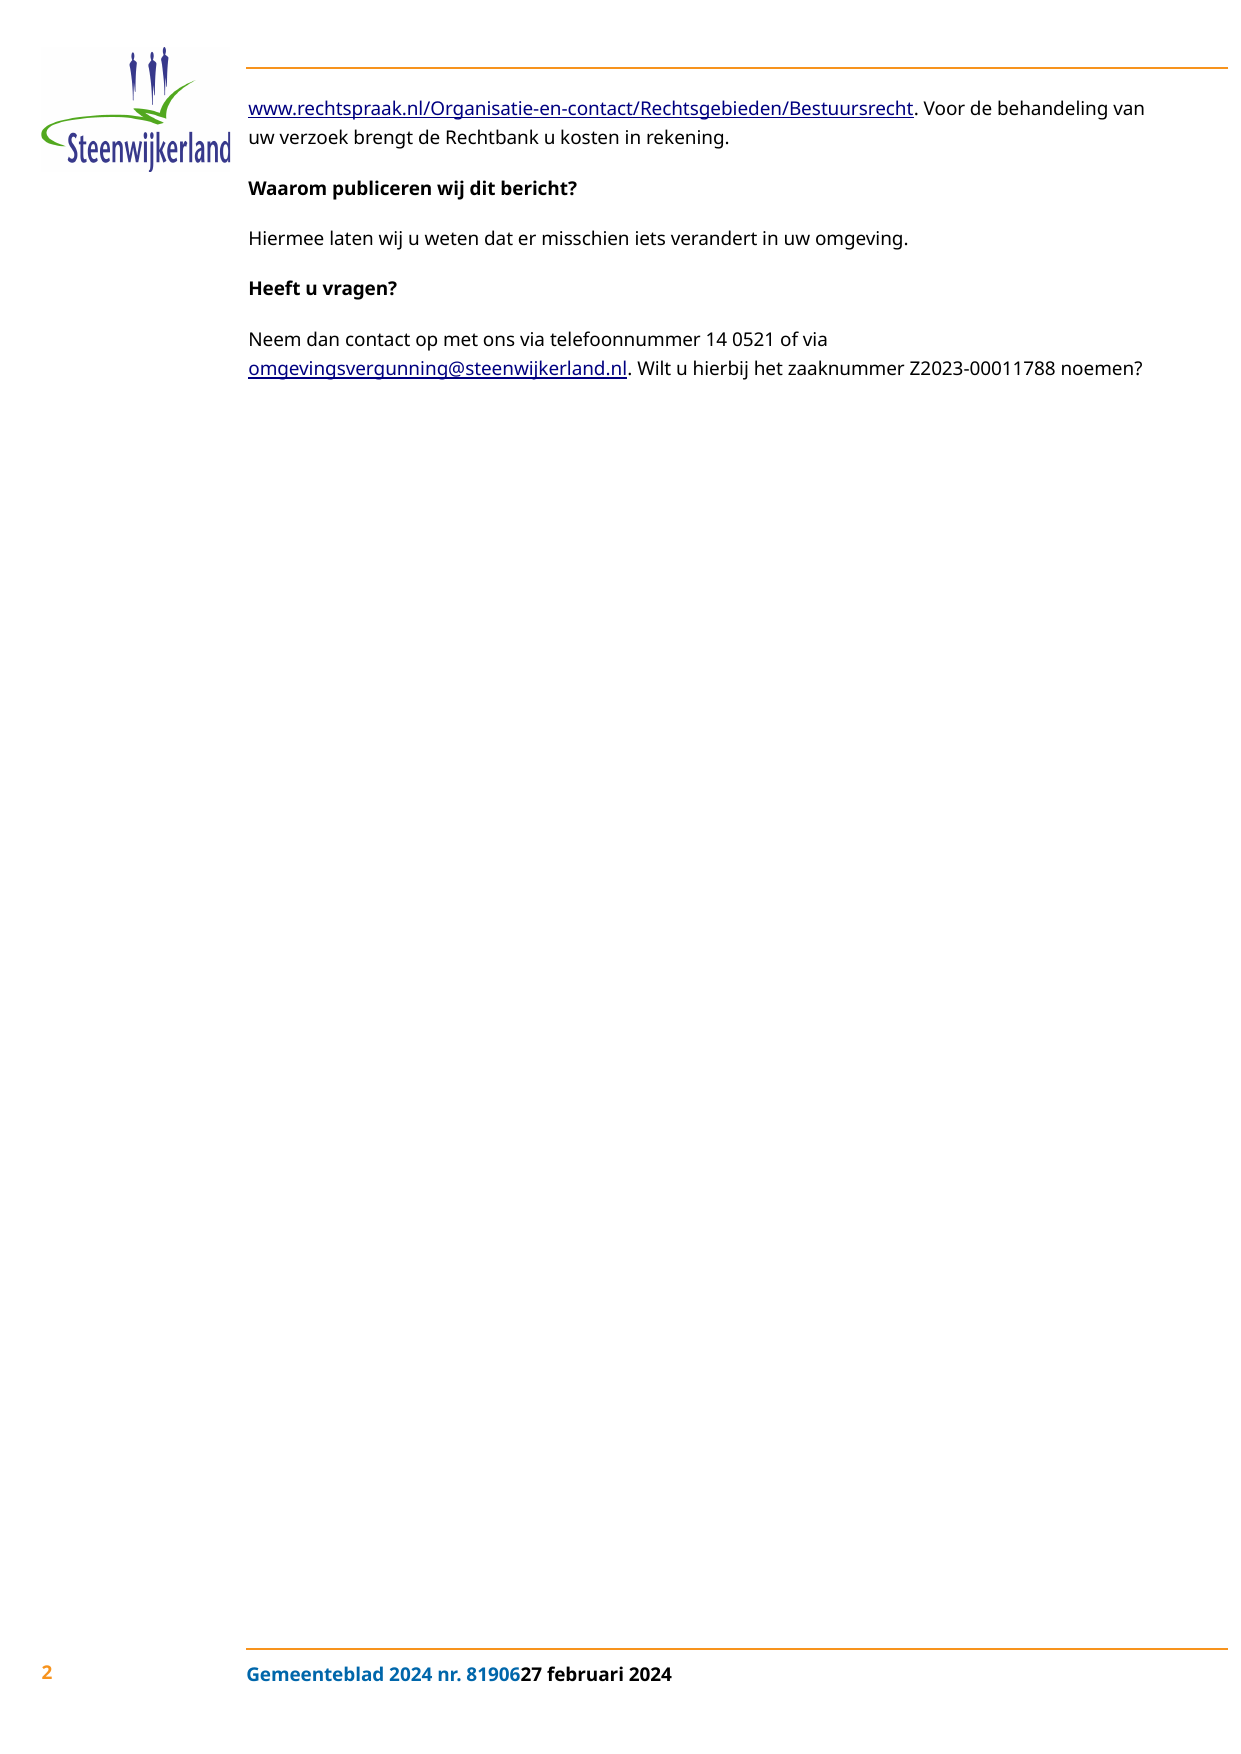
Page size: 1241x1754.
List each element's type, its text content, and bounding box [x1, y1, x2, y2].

text www.rechtspraak.nl/Organisatie-en-contact/Rechtsgebieden/Bestuursrecht. Voor de behandeling van uw verzoek brengt de Rechtbank u kosten in rekening. [248, 95, 1152, 150]
text Waarom publiceren wij dit bericht? [248, 175, 1152, 201]
text Neem dan contact op met ons via telefoonnummer 14 0521 of via omgevingsvergunning@steenwijkerland.nl. Wilt u hierbij het zaaknummer Z2023-00011788 noemen? [248, 326, 1152, 381]
picture [41, 47, 231, 172]
text Heeft u vragen? [248, 276, 1152, 301]
text Hiermee laten wij u weten dat er misschien iets verandert in uw omgeving. [248, 225, 1152, 251]
